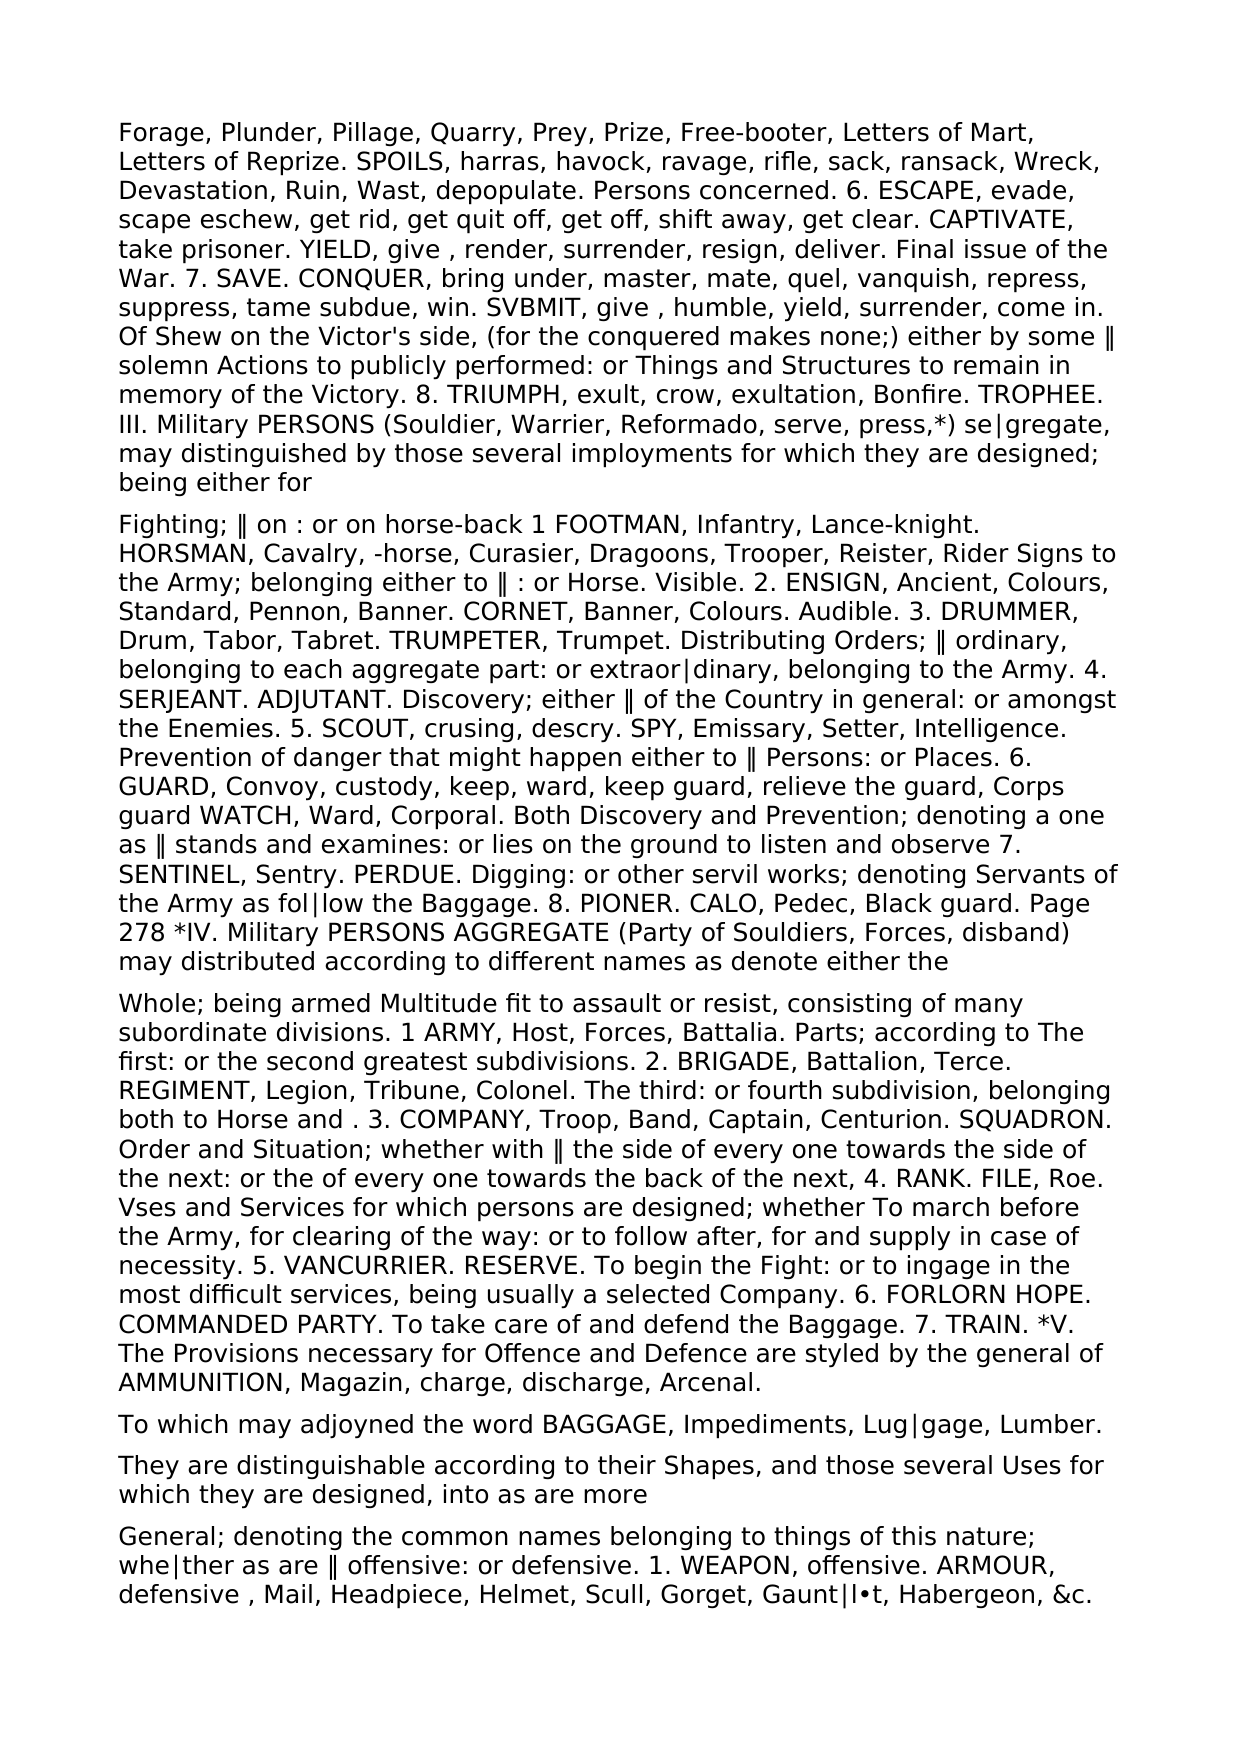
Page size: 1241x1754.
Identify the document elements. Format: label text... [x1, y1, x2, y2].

text Whole; being armed Multitude fit to assault or resist, consisting of many subordinate divisions. 1 ARMY, Host, Forces, Battalia. Parts; according to The first: or the second greatest subdivisions. 2. BRIGADE, Battalion, Terce. REGIMENT, Legion, Tribune, Colonel. The third: or fourth subdivision, belonging both to Horse and . 3. COMPANY, Troop, Band, Captain, Centurion. SQUADRON. Order and Situation; whether with ‖ the side of every one towards the side of the next: or the of every one towards the back of the next, 4. RANK. FILE, Roe. Vses and Services for which persons are designed; whether To march before the Army, for clearing of the way: or to follow after, for and supply in case of necessity. 5. VANCURRIER. RESERVE. To begin the Fight: or to ingage in the most difficult services, being usually a selected Company. 6. FORLORN HOPE. COMMANDED PARTY. To take care of and defend the Baggage. 7. TRAIN. *V. The Provisions necessary for Offence and Defence are styled by the general of AMMUNITION, Magazin, charge, discharge, Arcenal. [118, 989, 1122, 1397]
text General; denoting the common names belonging to things of this nature; whe∣ther as are ‖ offensive: or defensive. 1. WEAPON, offensive. ARMOUR, defensive , Mail, Headpiece, Helmet, Scull, Gorget, Gaunt∣l•t, Habergeon, &c. [118, 1522, 1122, 1610]
text To which may adjoyned the word BAGGAGE, Impediments, Lug∣gage, Lumber. [118, 1410, 1122, 1439]
text Forage, Plunder, Pillage, Quarry, Prey, Prize, Free-booter, Letters of Mart, Letters of Reprize. SPOILS, harras, havock, ravage, rifle, sack, ransack, Wreck, Devastation, Ruin, Wast, depopulate. Persons concerned. 6. ESCAPE, evade, scape eschew, get rid, get quit off, get off, shift away, get clear. CAPTIVATE, take prisoner. YIELD, give , render, surrender, resign, deliver. Final issue of the War. 7. SAVE. CONQUER, bring under, master, mate, quel, vanquish, repress, suppress, tame subdue, win. SVBMIT, give , humble, yield, surrender, come in. Of Shew on the Victor's side, (for the conquered makes none;) either by some ‖ solemn Actions to publicly performed: or Things and Structures to remain in memory of the Victory. 8. TRIUMPH, exult, crow, exultation, Bonfire. TROPHEE. III. Military PERSONS (Souldier, Warrier, Reformado, serve, press,*) se∣gregate, may distinguished by those several imployments for which they are designed; being either for [118, 118, 1122, 497]
text They are distinguishable according to their Shapes, and those several Uses for which they are designed, into as are more [118, 1451, 1122, 1510]
text Fighting; ‖ on : or on horse-back 1 FOOTMAN, Infantry, Lance-knight. HORSMAN, Cavalry, -horse, Curasier, Dragoons, Trooper, Reister, Rider Signs to the Army; belonging either to ‖ : or Horse. Visible. 2. ENSIGN, Ancient, Colours, Standard, Pennon, Banner. CORNET, Banner, Colours. Audible. 3. DRUMMER, Drum, Tabor, Tabret. TRUMPETER, Trumpet. Distributing Orders; ‖ ordinary, belonging to each aggregate part: or extraor∣dinary, belonging to the Army. 4. SERJEANT. ADJUTANT. Discovery; either ‖ of the Country in general: or amongst the Enemies. 5. SCOUT, crusing, descry. SPY, Emissary, Setter, Intelligence. Prevention of danger that might happen either to ‖ Persons: or Places. 6. GUARD, Convoy, custody, keep, ward, keep guard, relieve the guard, Corps guard WATCH, Ward, Corporal. Both Discovery and Prevention; denoting a one as ‖ stands and examines: or lies on the ground to listen and observe 7. SENTINEL, Sentry. PERDUE. Digging: or other servil works; denoting Servants of the Army as fol∣low the Baggage. 8. PIONER. CALO, Pedec, Black guard. Page 278 *IV. Military PERSONS AGGREGATE (Party of Souldiers, Forces, disband) may distributed according to different names as denote either the [118, 510, 1122, 976]
